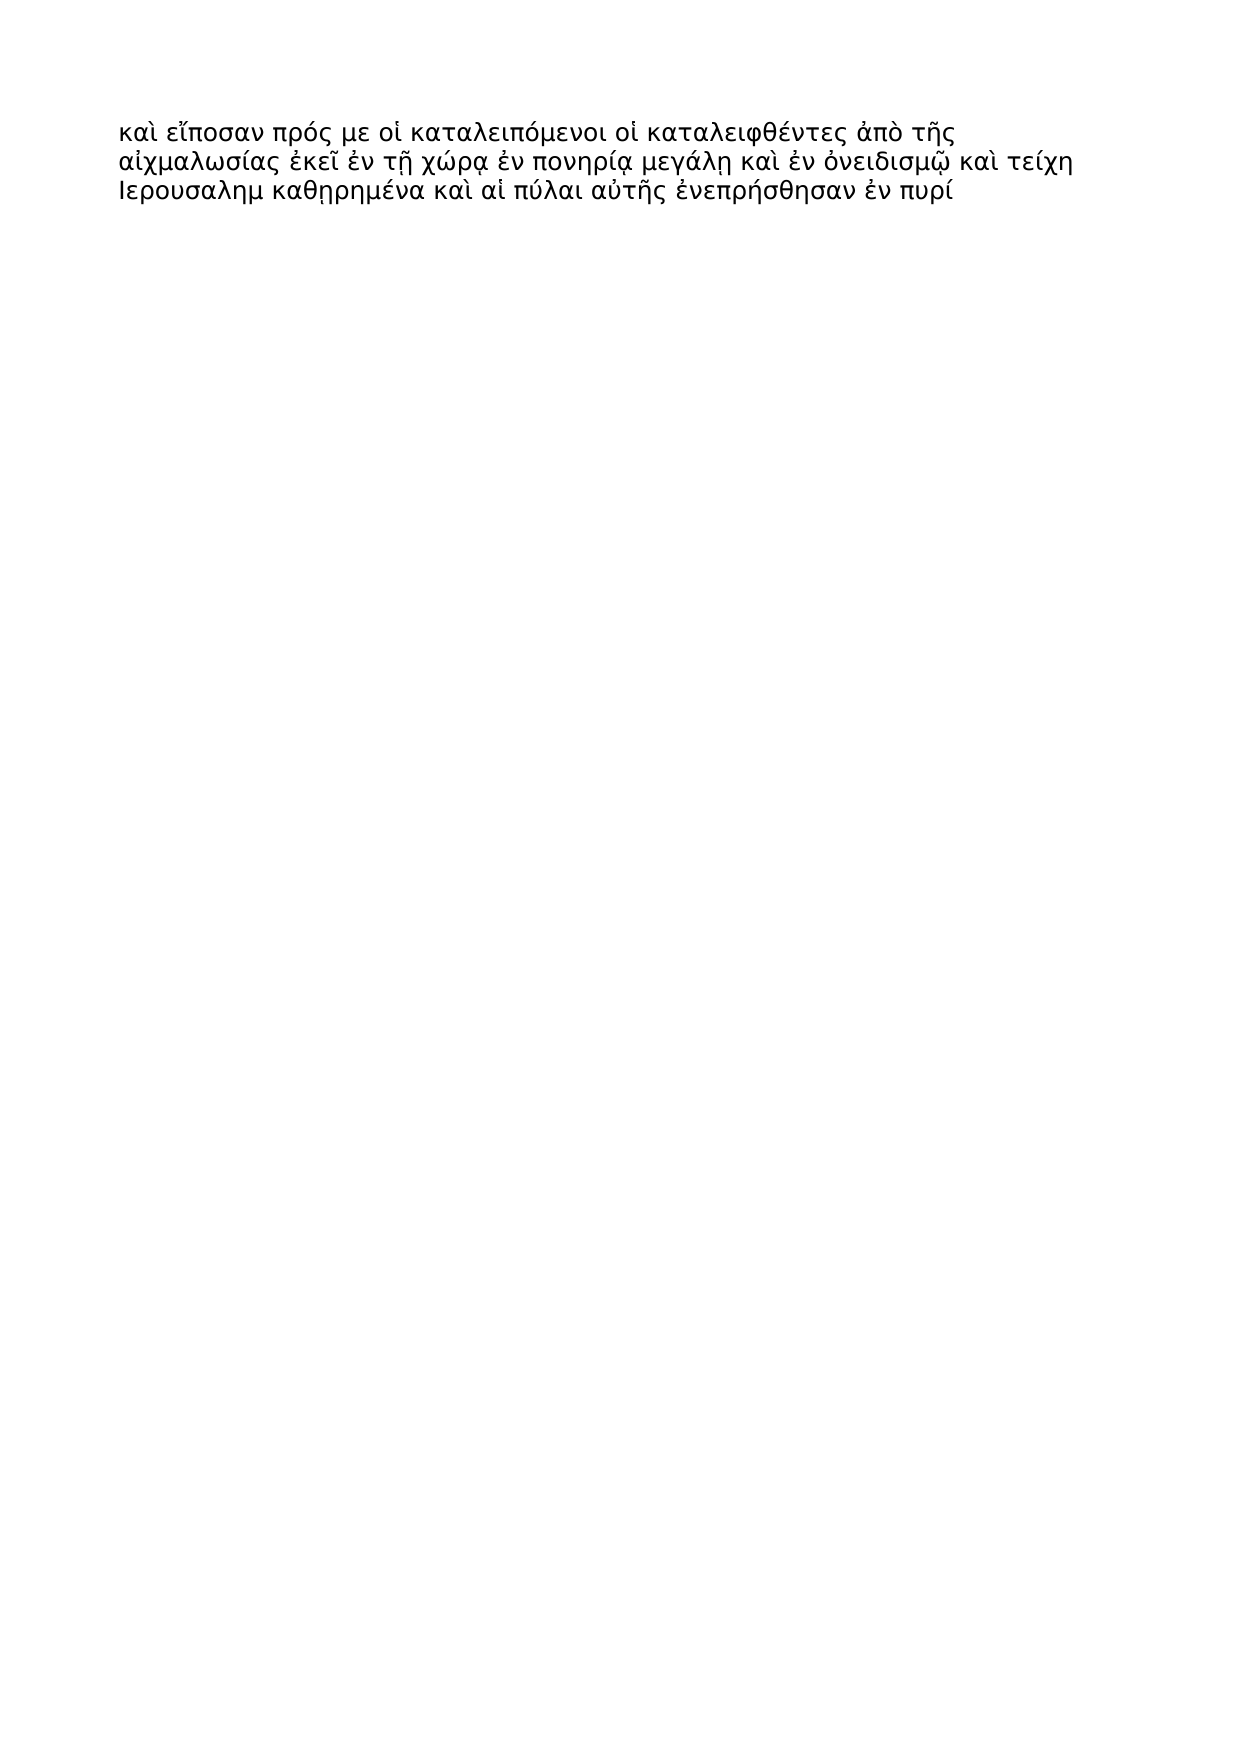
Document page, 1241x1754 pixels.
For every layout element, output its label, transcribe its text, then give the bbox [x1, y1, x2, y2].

text καὶ εἴποσαν πρός με οἱ καταλειπόμενοι οἱ καταλειφθέντες ἀπὸ τῆς αἰχμαλωσίας ἐκεῖ ἐν τῇ χώρᾳ ἐν πονηρίᾳ μεγάλῃ καὶ ἐν ὀνειδισμῷ καὶ τείχη Ιερουσαλημ καθῃρημένα καὶ αἱ πύλαι αὐτῆς ἐνεπρήσθησαν ἐν πυρί [118, 118, 1122, 206]
